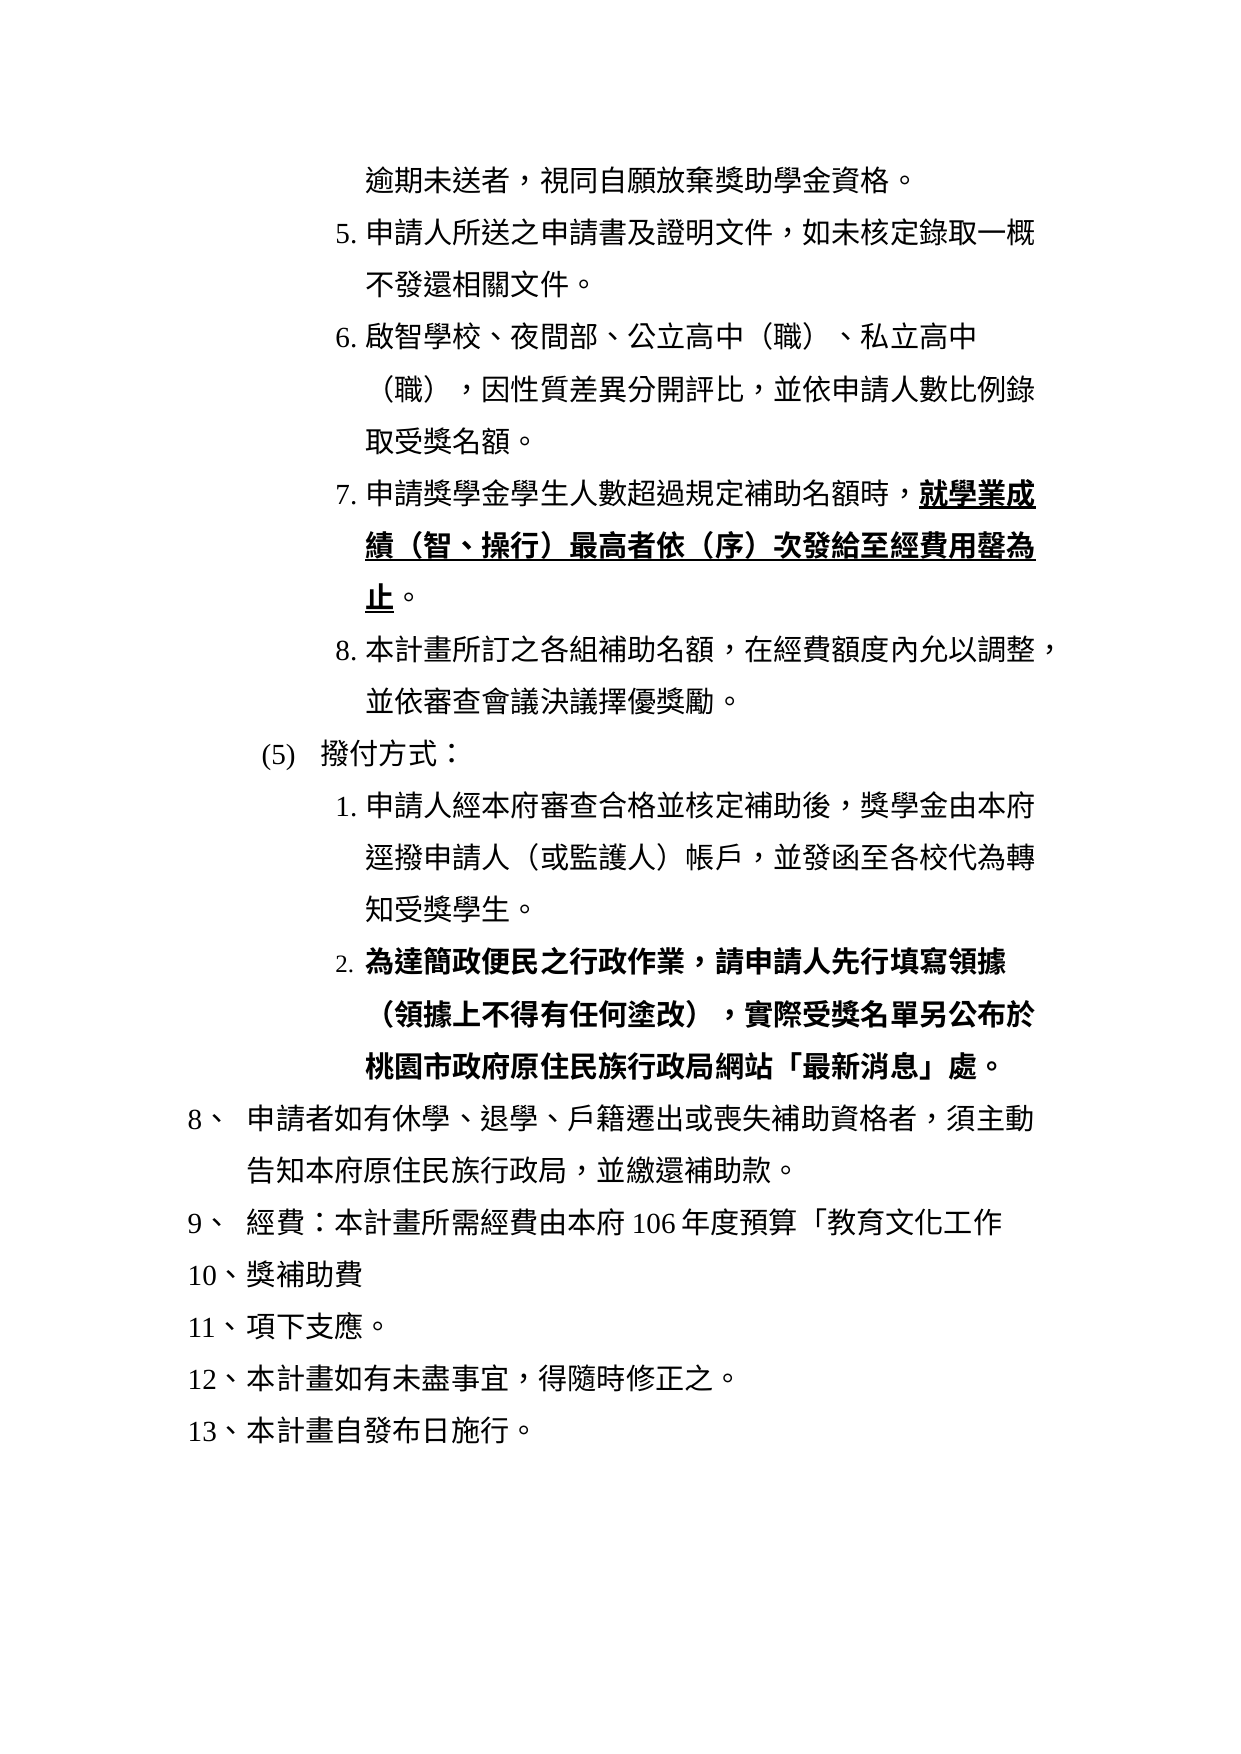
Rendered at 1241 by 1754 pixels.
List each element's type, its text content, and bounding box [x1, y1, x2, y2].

list 撥付方式： [261, 723, 1053, 775]
list 申請人所送之申請書及證明文件，如未核定錄取一概不發還相關文件。 [335, 202, 1053, 306]
list 啟智學校、夜間部、公立高中（職）、私立高中（職），因性質差異分開評比，並依申請人數比例錄取受獎名額。 [335, 306, 1053, 462]
list 申請者如有休學、退學、戶籍遷出或喪失補助資格者，須主動告知本府原住民族行政局，並繳還補助款。 [187, 1087, 1053, 1192]
list 申請人經本府審查合格並核定補助後，獎學金由本府逕撥申請人（或監護人）帳戶，並發函至各校代為轉知受獎學生。 [335, 775, 1053, 931]
list 申請獎學金學生人數超過規定補助名額時，就學業成績（智、操行）最高者依（序）次發給至經費用罄為止。 [335, 462, 1053, 619]
list 項下支應。 [187, 1296, 1053, 1348]
list 本計畫所訂之各組補助名額，在經費額度內允以調整，並依審查會議決議擇優獎勵。 [335, 619, 1053, 723]
list 獎補助費 [187, 1244, 1053, 1296]
list 本計畫如有未盡事宜，得隨時修正之。 [187, 1348, 1053, 1400]
list 經費：本計畫所需經費由本府106年度預算「教育文化工作 [187, 1192, 1053, 1244]
list 逾期未送者，視同自願放棄獎助學金資格。 [335, 150, 1053, 202]
list 本計畫自發布日施行。 [187, 1400, 1053, 1452]
list 為達簡政便民之行政作業，請申請人先行填寫領據（領據上不得有任何塗改），實際受獎名單另公布於桃園市政府原住民族行政局網站「最新消息」處。 [335, 931, 1053, 1087]
